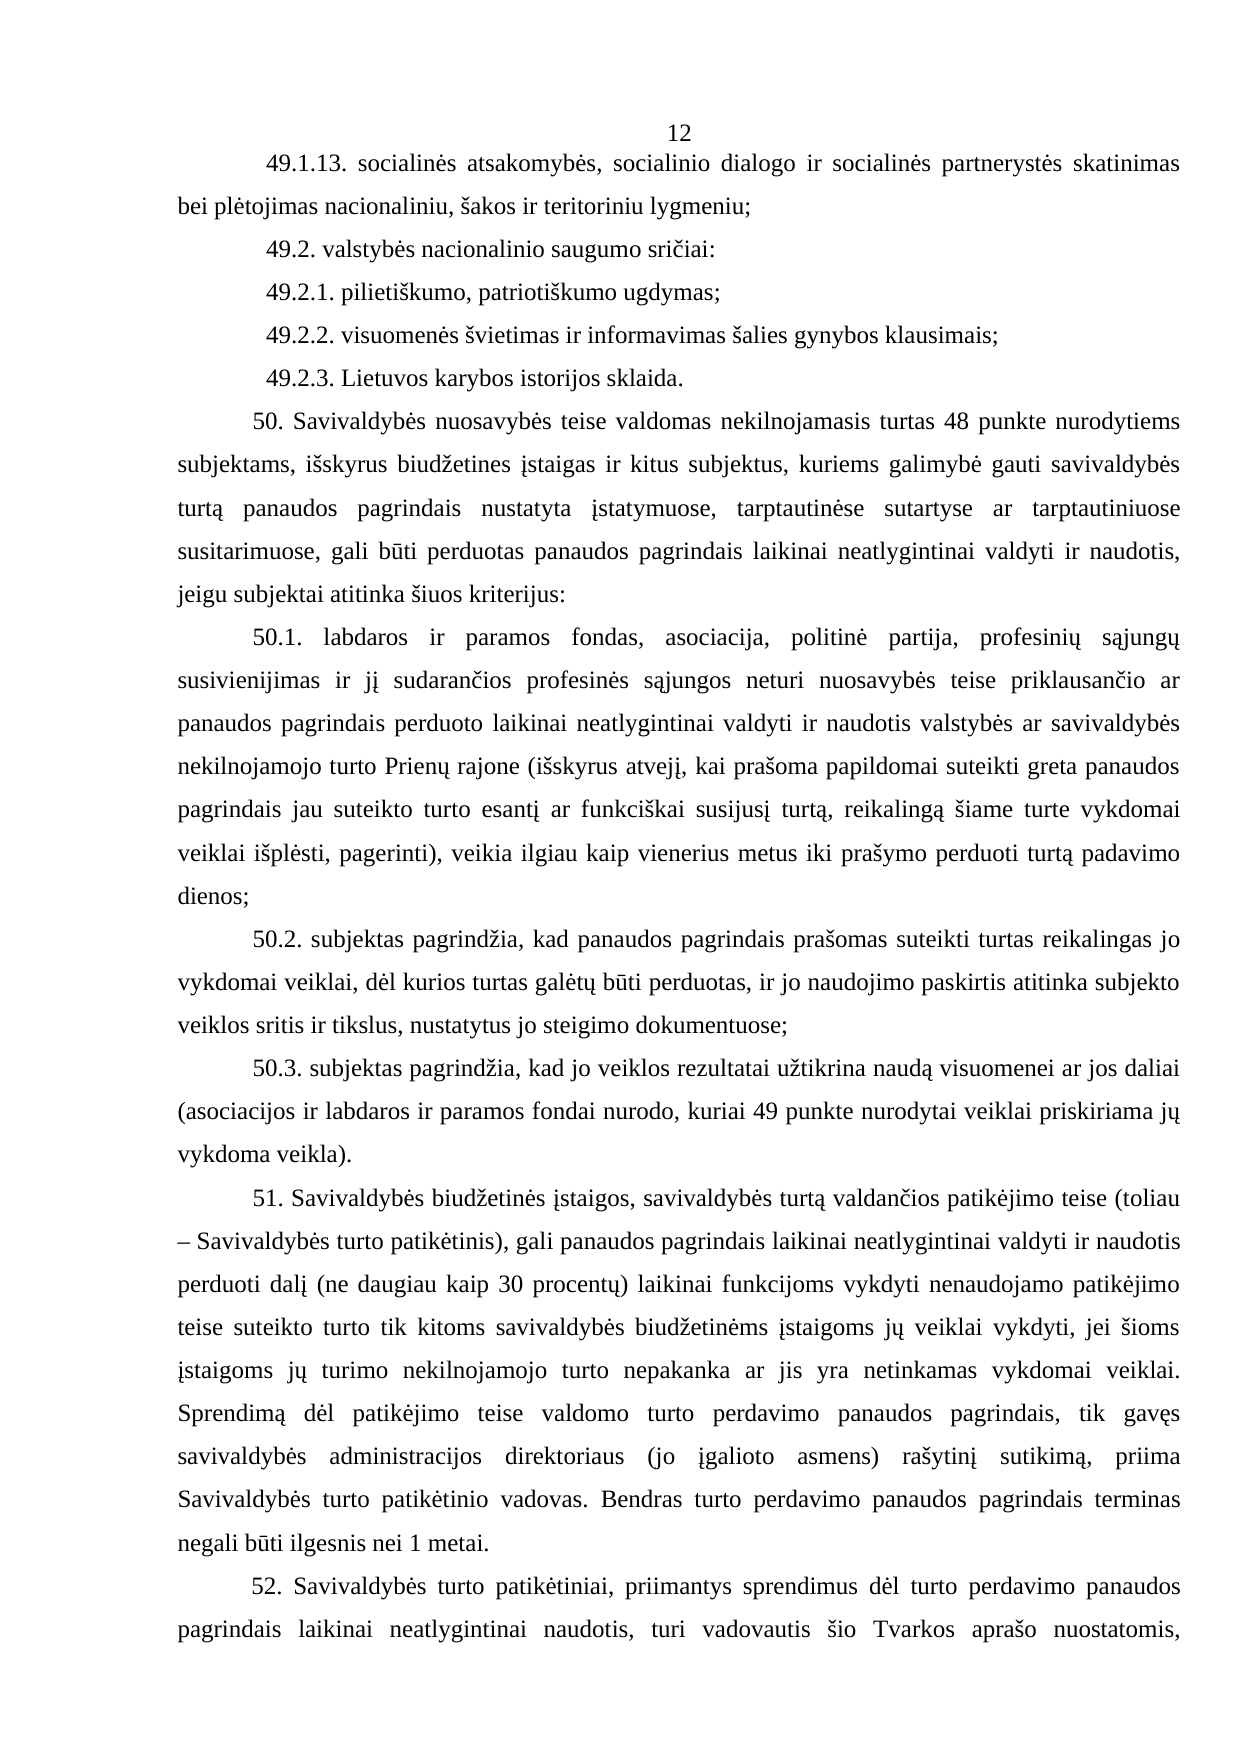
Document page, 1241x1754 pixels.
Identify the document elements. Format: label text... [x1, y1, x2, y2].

text 50. Savivaldybės nuosavybės teise valdomas nekilnojamasis turtas 48 punkte nurodytiems subjektams, išskyrus biudžetines įstaigas ir kitus subjektus, kuriems galimybė gauti savivaldybės turtą panaudos pagrindais nustatyta įstatymuose, tarptautinėse sutartyse ar tarptautiniuose susitarimuose, gali būti perduotas panaudos pagrindais laikinai neatlygintinai valdyti ir naudotis, jeigu subjektai atitinka šiuos kriterijus: [177, 406, 1181, 608]
text 49.2.3. Lietuvos karybos istorijos sklaida. [177, 363, 1181, 392]
text 49.1.13. socialinės atsakomybės, socialinio dialogo ir socialinės partnerystės skatinimas bei plėtojimas nacionaliniu, šakos ir teritoriniu lygmeniu; [177, 148, 1181, 219]
text 49.2.1. pilietiškumo, patriotiškumo ugdymas; [177, 277, 1181, 306]
text 50.1. labdaros ir paramos fondas, asociacija, politinė partija, profesinių sąjungų susivienijimas ir jį sudarančios profesinės sąjungos neturi nuosavybės teise priklausančio ar panaudos pagrindais perduoto laikinai neatlygintinai valdyti ir naudotis valstybės ar savivaldybės nekilnojamojo turto Prienų rajone (išskyrus atvejį, kai prašoma papildomai suteikti greta panaudos pagrindais jau suteikto turto esantį ar funkciškai susijusį turtą, reikalingą šiame turte vykdomai veiklai išplėsti, pagerinti), veikia ilgiau kaip vienerius metus iki prašymo perduoti turtą padavimo dienos; [177, 622, 1181, 909]
text 49.2.2. visuomenės švietimas ir informavimas šalies gynybos klausimais; [177, 320, 1181, 349]
text 50.2. subjektas pagrindžia, kad panaudos pagrindais prašomas suteikti turtas reikalingas jo vykdomai veiklai, dėl kurios turtas galėtų būti perduotas, ir jo naudojimo paskirtis atitinka subjekto veiklos sritis ir tikslus, nustatytus jo steigimo dokumentuose; [177, 924, 1181, 1039]
text 51. Savivaldybės biudžetinės įstaigos, savivaldybės turtą valdančios patikėjimo teise (toliau – Savivaldybės turto patikėtinis), gali panaudos pagrindais laikinai neatlygintinai valdyti ir naudotis perduoti dalį (ne daugiau kaip 30 procentų) laikinai funkcijoms vykdyti nenaudojamo patikėjimo teise suteikto turto tik kitoms savivaldybės biudžetinėms įstaigoms jų veiklai vykdyti, jei šioms įstaigoms jų turimo nekilnojamojo turto nepakanka ar jis yra netinkamas vykdomai veiklai. Sprendimą dėl patikėjimo teise valdomo turto perdavimo panaudos pagrindais, tik gavęs savivaldybės administracijos direktoriaus (jo įgalioto asmens) rašytinį sutikimą, priima Savivaldybės turto patikėtinio vadovas. Bendras turto perdavimo panaudos pagrindais terminas negali būti ilgesnis nei 1 metai. [177, 1183, 1181, 1556]
text 52. Savivaldybės turto patikėtiniai, priimantys sprendimus dėl turto perdavimo panaudos pagrindais laikinai neatlygintinai naudotis, turi vadovautis šio Tvarkos aprašo nuostatomis, [177, 1571, 1181, 1643]
text 50.3. subjektas pagrindžia, kad jo veiklos rezultatai užtikrina naudą visuomenei ar jos daliai (asociacijos ir labdaros ir paramos fondai nurodo, kuriai 49 punkte nurodytai veiklai priskiriama jų vykdoma veikla). [177, 1053, 1181, 1168]
text 49.2. valstybės nacionalinio saugumo sričiai: [177, 234, 1181, 263]
